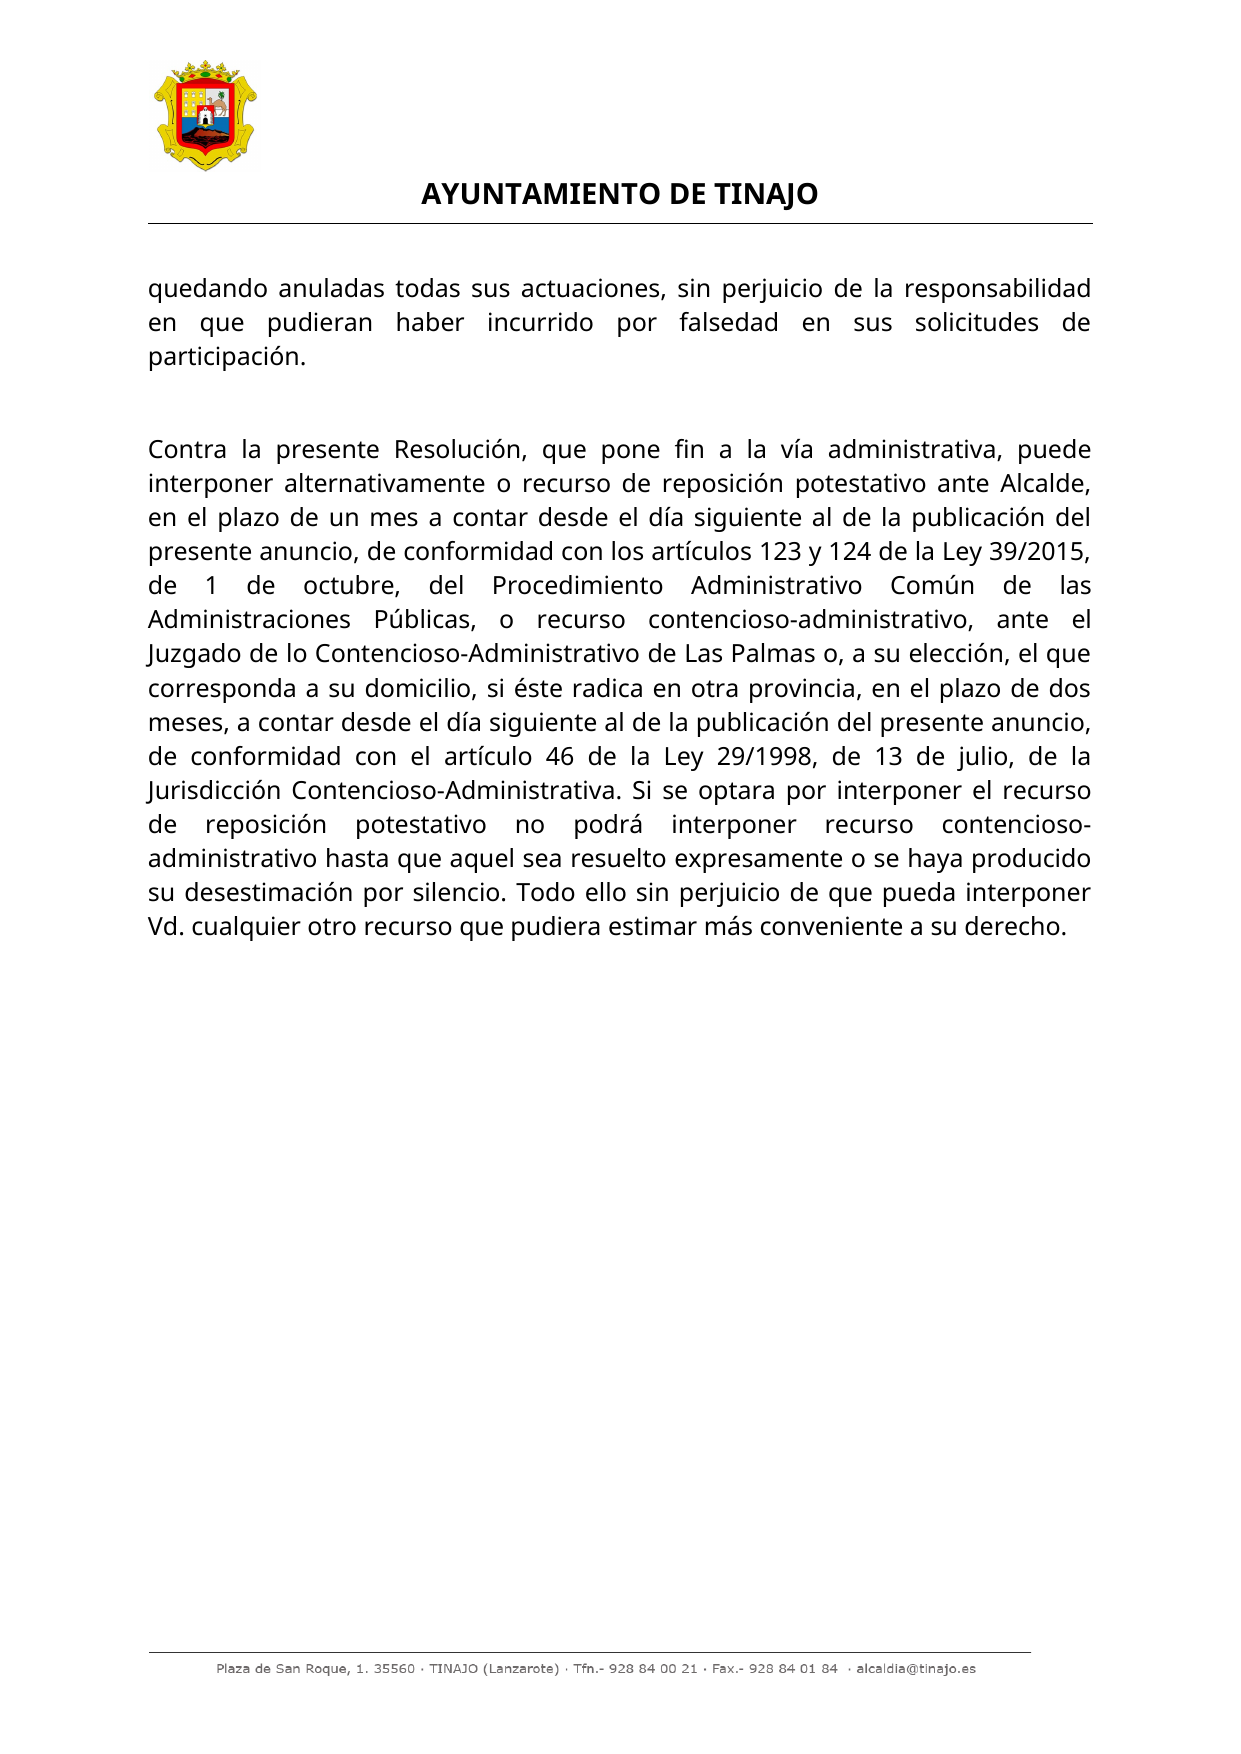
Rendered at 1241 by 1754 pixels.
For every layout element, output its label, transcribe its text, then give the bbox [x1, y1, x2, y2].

picture [149, 1652, 1031, 1694]
text quedando anuladas todas sus actuaciones, sin perjuicio de la responsabilidad en que pudieran haber incurrido por falsedad en sus solicitudes de participación. [148, 271, 1093, 373]
picture [149, 60, 261, 172]
text Contra la presente Resolución, que pone fin a la vía administrativa, puede interponer alternativamente o recurso de reposición potestativo ante Alcalde, en el plazo de un mes a contar desde el día siguiente al de la publicación del presente anuncio, de conformidad con los artículos 123 y 124 de la Ley 39/2015, de 1 de octubre, del Procedimiento Administrativo Común de las Administraciones Públicas, o recurso contencioso-administrativo, ante el Juzgado de lo Contencioso-Administrativo de Las Palmas o, a su elección, el que corresponda a su domicilio, si éste radica en otra provincia, en el plazo de dos meses, a contar desde el día siguiente al de la publicación del presente anuncio, de conformidad con el artículo 46 de la Ley 29/1998, de 13 de julio, de la Jurisdicción Contencioso-Administrativa. Si se optara por interponer el recurso de reposición potestativo no podrá interponer recurso contencioso-administrativo hasta que aquel sea resuelto expresamente o se haya producido su desestimación por silencio. Todo ello sin perjuicio de que pueda interponer Vd. cualquier otro recurso que pudiera estimar más conveniente a su derecho. [148, 432, 1093, 943]
